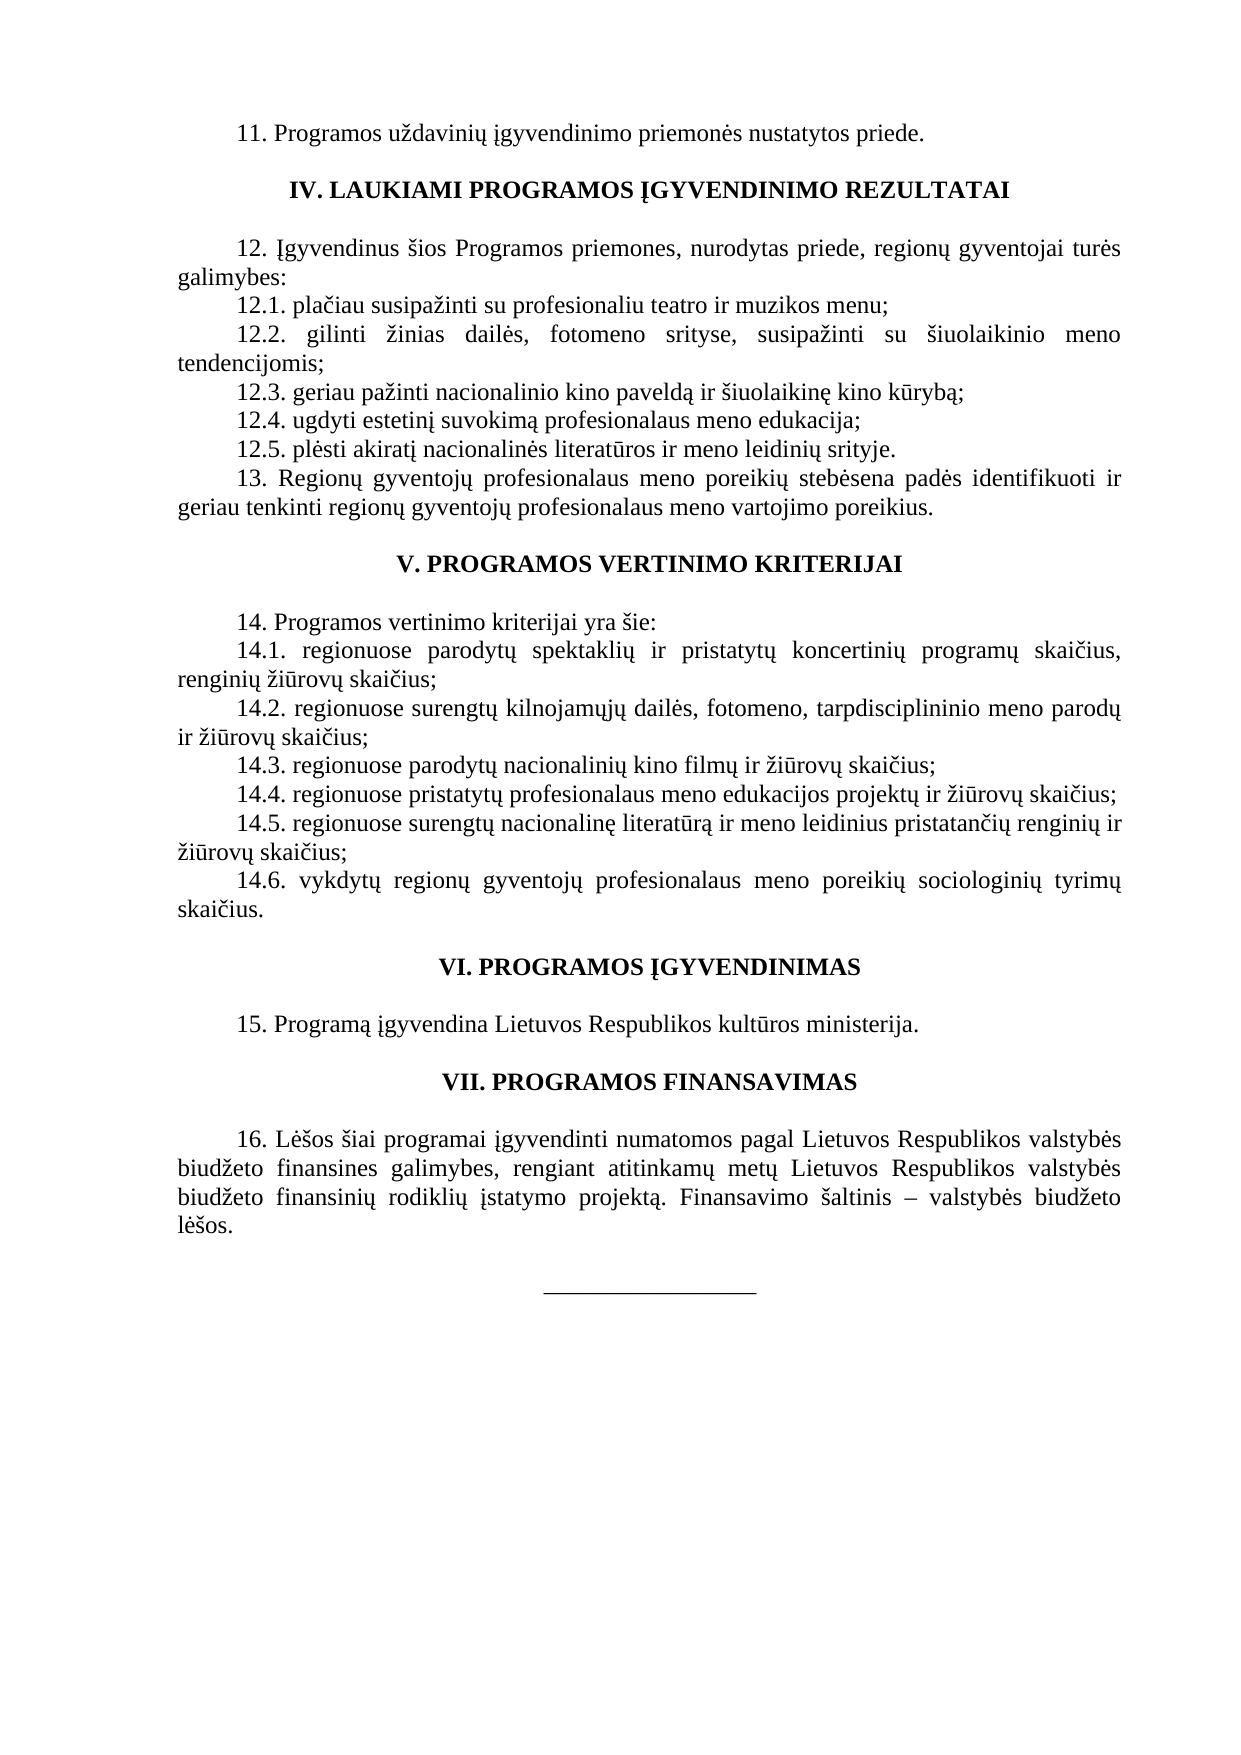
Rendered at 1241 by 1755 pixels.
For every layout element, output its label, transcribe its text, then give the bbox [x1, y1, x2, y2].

text 14.5. regionuose surengtų nacionalinę literatūrą ir meno leidinius pristatančių renginių ir žiūrovų skaičius; [177, 808, 1122, 866]
text 14.4. regionuose pristatytų profesionalaus meno edukacijos projektų ir žiūrovų skaičius; [177, 779, 1122, 808]
text 14.1. regionuose parodytų spektaklių ir pristatytų koncertinių programų skaičius, renginių žiūrovų skaičius; [177, 636, 1122, 693]
text 13. Regionų gyventojų profesionalaus meno poreikių stebėsena padės identifikuoti ir geriau tenkinti regionų gyventojų profesionalaus meno vartojimo poreikius. [177, 463, 1122, 521]
text 12.1. plačiau susipažinti su profesionaliu teatro ir muzikos menu; [177, 291, 1122, 319]
text IV. LAUKIAMI PROGRAMOS ĮGYVENDINIMO REZULTATAI [177, 176, 1122, 204]
text 14.3. regionuose parodytų nacionalinių kino filmų ir žiūrovų skaičius; [177, 751, 1122, 779]
text 12.5. plėsti akiratį nacionalinės literatūros ir meno leidinių srityje. [177, 434, 1122, 463]
text 14. Programos vertinimo kriterijai yra šie: [177, 607, 1122, 636]
text 12.2. gilinti žinias dailės, fotomeno srityse, susipažinti su šiuolaikinio meno tendencijomis; [177, 319, 1122, 377]
text 11. Programos uždavinių įgyvendinimo priemonės nustatytos priede. [177, 118, 1122, 147]
text 16. Lėšos šiai programai įgyvendinti numatomos pagal Lietuvos Respublikos valstybės biudžeto finansines galimybes, rengiant atitinkamų metų Lietuvos Respublikos valstybės biudžeto finansinių rodiklių įstatymo projektą. Finansavimo šaltinis – valstybės biudžeto lėšos. [177, 1124, 1122, 1239]
text 15. Programą įgyvendina Lietuvos Respublikos kultūros ministerija. [177, 1009, 1122, 1038]
text _________________ [177, 1268, 1122, 1297]
text 14.6. vykdytų regionų gyventojų profesionalaus meno poreikių sociologinių tyrimų skaičius. [177, 866, 1122, 923]
text V. PROGRAMOS VERTINIMO KRITERIJAI [177, 549, 1122, 578]
text 12.4. ugdyti estetinį suvokimą profesionalaus meno edukacija; [177, 406, 1122, 434]
text 12. Įgyvendinus šios Programos priemones, nurodytas priede, regionų gyventojai turės galimybes: [177, 233, 1122, 291]
text 14.2. regionuose surengtų kilnojamųjų dailės, fotomeno, tarpdisciplininio meno parodų ir žiūrovų skaičius; [177, 693, 1122, 751]
text 12.3. geriau pažinti nacionalinio kino paveldą ir šiuolaikinę kino kūrybą; [177, 377, 1122, 406]
text VII. PROGRAMOS FINANSAVIMAS [177, 1067, 1122, 1096]
text VI. PROGRAMOS ĮGYVENDINIMAS [177, 952, 1122, 981]
